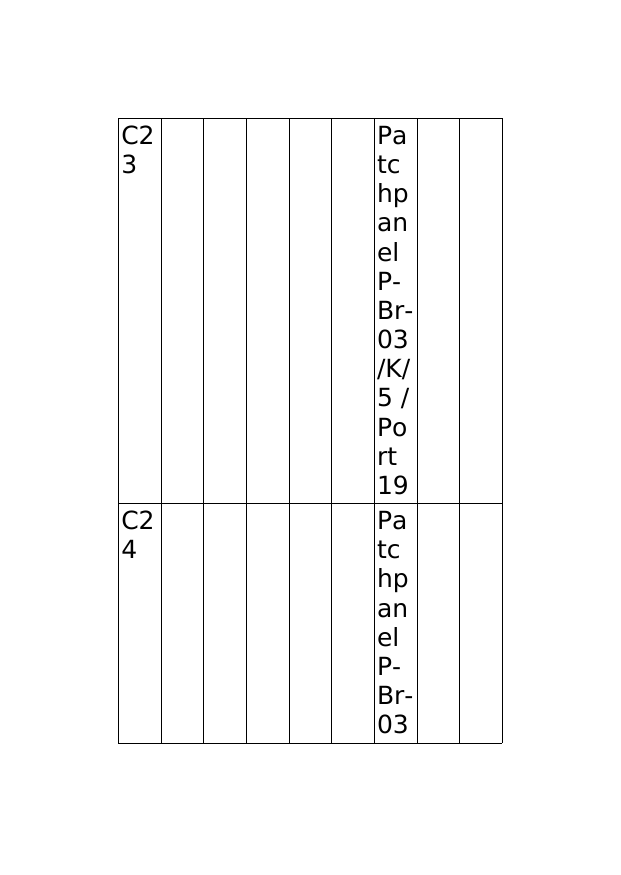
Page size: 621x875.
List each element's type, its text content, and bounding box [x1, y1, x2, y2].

table_cell Patchpanel P-Br-03 [375, 504, 417, 742]
table_cell [247, 504, 289, 742]
table_cell [460, 119, 502, 503]
table_cell [290, 119, 331, 503]
table_cell C23 [119, 119, 161, 503]
table_cell [204, 119, 246, 503]
table_cell [247, 119, 289, 503]
table_cell C24 [119, 504, 161, 742]
table_cell Patchpanel P-Br-03/K/5 / Port 19 [375, 119, 417, 503]
table_cell [332, 504, 374, 742]
table_cell [162, 119, 203, 503]
table_cell [290, 504, 331, 742]
table_cell [418, 119, 459, 503]
table_cell [460, 504, 502, 742]
table_cell [204, 504, 246, 742]
table_cell [162, 504, 203, 742]
table_cell [418, 504, 459, 742]
table_cell [332, 119, 374, 503]
